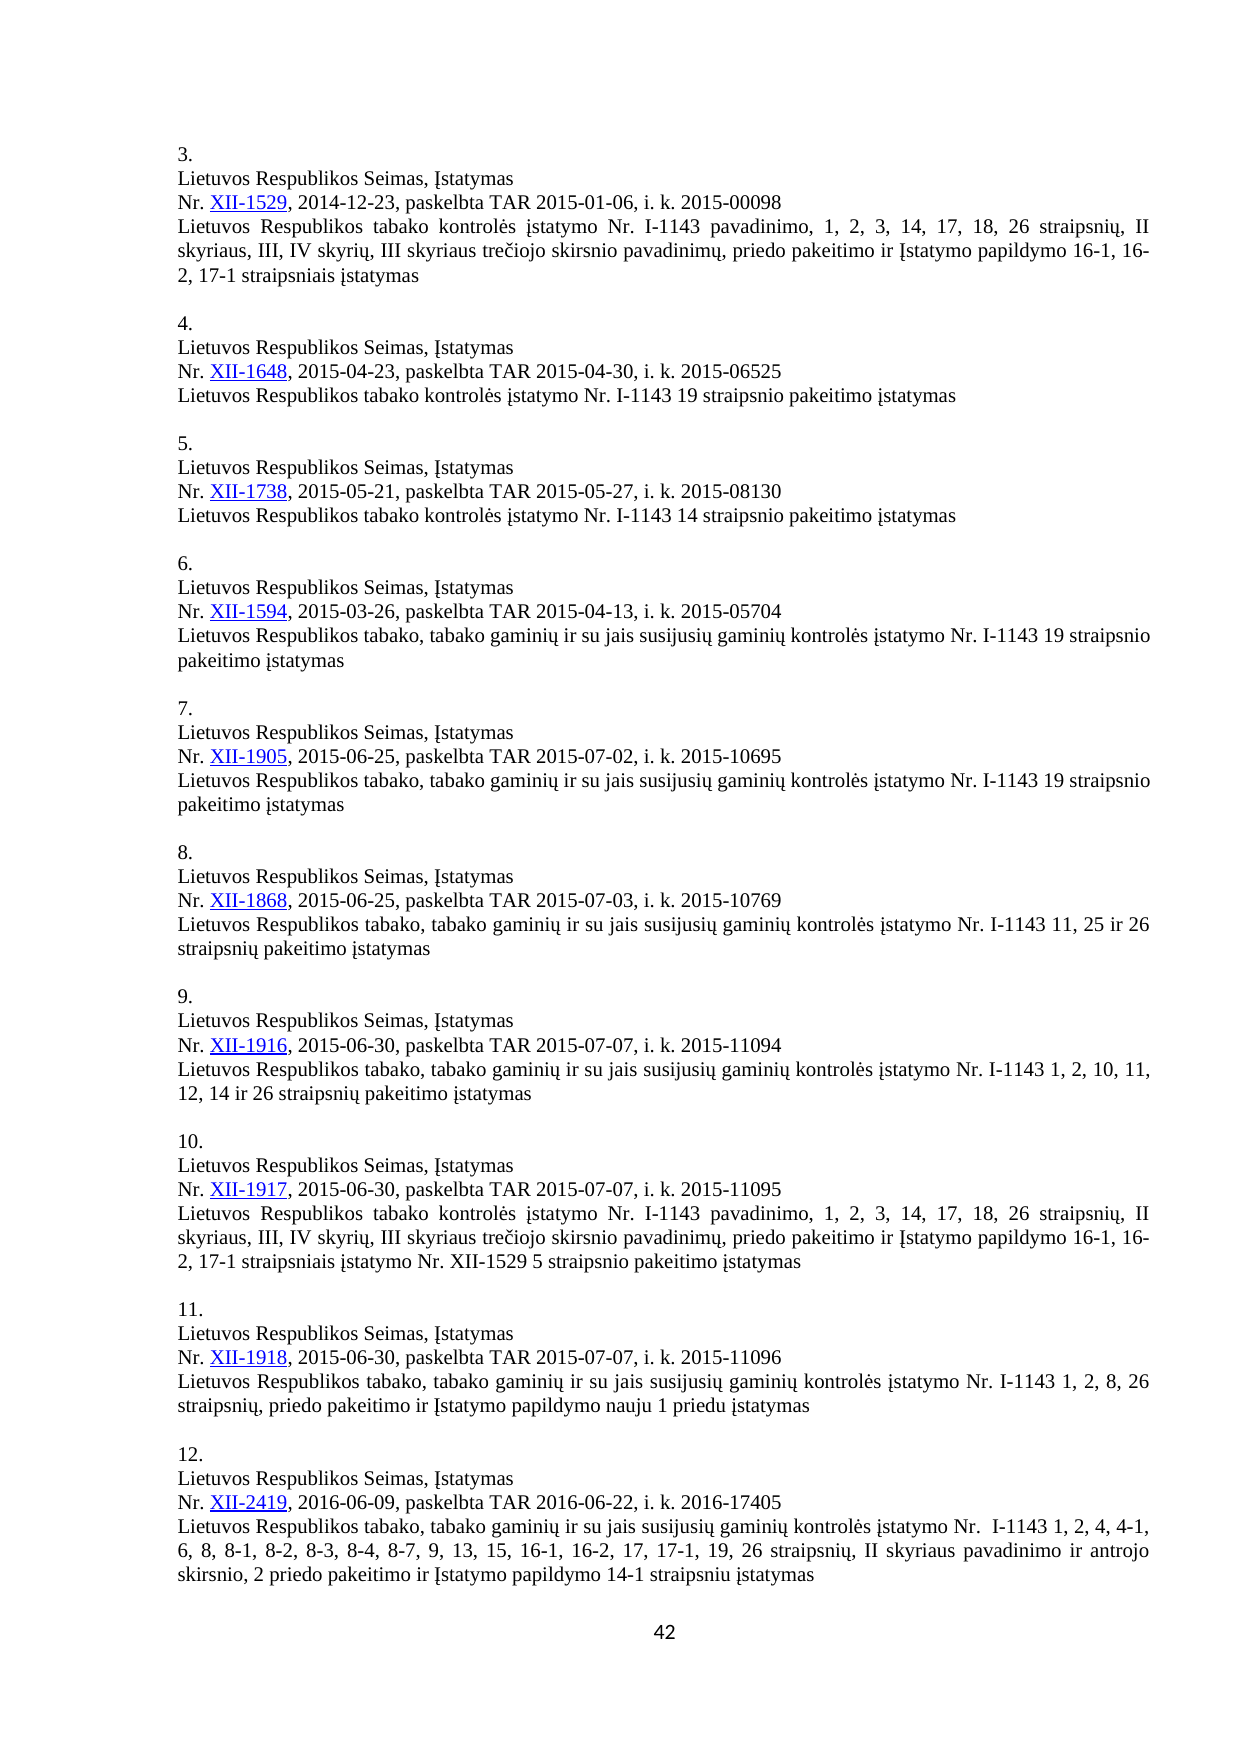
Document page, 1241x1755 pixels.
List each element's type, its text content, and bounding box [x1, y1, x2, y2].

text Lietuvos Respublikos tabako, tabako gaminių ir su jais susijusių gaminių kontrolės įstatymo Nr. I-1143 1, 2, 4, 4-1, 6, 8, 8-1, 8-2, 8-3, 8-4, 8-7, 9, 13, 15, 16-1, 16-2, 17, 17-1, 19, 26 straipsnių, II skyriaus pavadinimo ir antrojo skirsnio, 2 priedo pakeitimo ir Įstatymo papildymo 14-1 straipsniu įstatymas [177, 1514, 1152, 1586]
text Lietuvos Respublikos Seimas, Įstatymas [177, 1466, 1152, 1490]
text Lietuvos Respublikos tabako kontrolės įstatymo Nr. I-1143 19 straipsnio pakeitimo įstatymas [177, 383, 1152, 407]
text 4. [177, 311, 1152, 335]
text Lietuvos Respublikos Seimas, Įstatymas [177, 166, 1152, 190]
text Nr. XII-1648, 2015-04-23, paskelbta TAR 2015-04-30, i. k. 2015-06525 [177, 359, 1152, 383]
text 10. [177, 1129, 1152, 1153]
text 6. [177, 551, 1152, 575]
text 8. [177, 840, 1152, 864]
text Lietuvos Respublikos Seimas, Įstatymas [177, 1321, 1152, 1345]
text Lietuvos Respublikos Seimas, Įstatymas [177, 335, 1152, 359]
text Nr. XII-1917, 2015-06-30, paskelbta TAR 2015-07-07, i. k. 2015-11095 [177, 1177, 1152, 1201]
text Lietuvos Respublikos Seimas, Įstatymas [177, 864, 1152, 888]
text Lietuvos Respublikos tabako, tabako gaminių ir su jais susijusių gaminių kontrolės įstatymo Nr. I-1143 11, 25 ir 26 straipsnių pakeitimo įstatymas [177, 912, 1152, 960]
text Lietuvos Respublikos Seimas, Įstatymas [177, 575, 1152, 599]
text Nr. XII-1868, 2015-06-25, paskelbta TAR 2015-07-03, i. k. 2015-10769 [177, 888, 1152, 912]
text Nr. XII-1738, 2015-05-21, paskelbta TAR 2015-05-27, i. k. 2015-08130 [177, 479, 1152, 503]
text 3. [177, 142, 1152, 166]
text Lietuvos Respublikos tabako, tabako gaminių ir su jais susijusių gaminių kontrolės įstatymo Nr. I-1143 1, 2, 8, 26 straipsnių, priedo pakeitimo ir Įstatymo papildymo nauju 1 priedu įstatymas [177, 1369, 1152, 1417]
text Nr. XII-1905, 2015-06-25, paskelbta TAR 2015-07-02, i. k. 2015-10695 [177, 744, 1152, 768]
text Nr. XII-1918, 2015-06-30, paskelbta TAR 2015-07-07, i. k. 2015-11096 [177, 1345, 1152, 1369]
text Lietuvos Respublikos tabako kontrolės įstatymo Nr. I-1143 pavadinimo, 1, 2, 3, 14, 17, 18, 26 straipsnių, II skyriaus, III, IV skyrių, III skyriaus trečiojo skirsnio pavadinimų, priedo pakeitimo ir Įstatymo papildymo 16-1, 16-2, 17-1 straipsniais įstatymas [177, 214, 1152, 287]
text Lietuvos Respublikos Seimas, Įstatymas [177, 1008, 1152, 1032]
text Lietuvos Respublikos tabako, tabako gaminių ir su jais susijusių gaminių kontrolės įstatymo Nr. I-1143 1, 2, 10, 11, 12, 14 ir 26 straipsnių pakeitimo įstatymas [177, 1057, 1152, 1105]
text Nr. XII-1916, 2015-06-30, paskelbta TAR 2015-07-07, i. k. 2015-11094 [177, 1032, 1152, 1057]
text Lietuvos Respublikos Seimas, Įstatymas [177, 1153, 1152, 1177]
text Nr. XII-1529, 2014-12-23, paskelbta TAR 2015-01-06, i. k. 2015-00098 [177, 190, 1152, 214]
text 7. [177, 696, 1152, 720]
text 12. [177, 1442, 1152, 1466]
text 9. [177, 984, 1152, 1008]
text 5. [177, 431, 1152, 455]
text Lietuvos Respublikos tabako kontrolės įstatymo Nr. I-1143 pavadinimo, 1, 2, 3, 14, 17, 18, 26 straipsnių, II skyriaus, III, IV skyrių, III skyriaus trečiojo skirsnio pavadinimų, priedo pakeitimo ir Įstatymo papildymo 16-1, 16-2, 17-1 straipsniais įstatymo Nr. XII-1529 5 straipsnio pakeitimo įstatymas [177, 1201, 1152, 1273]
text Lietuvos Respublikos Seimas, Įstatymas [177, 455, 1152, 479]
text Lietuvos Respublikos tabako, tabako gaminių ir su jais susijusių gaminių kontrolės įstatymo Nr. I-1143 19 straipsnio pakeitimo įstatymas [177, 623, 1152, 672]
text 11. [177, 1297, 1152, 1321]
text Lietuvos Respublikos tabako, tabako gaminių ir su jais susijusių gaminių kontrolės įstatymo Nr. I-1143 19 straipsnio pakeitimo įstatymas [177, 768, 1152, 816]
text Lietuvos Respublikos Seimas, Įstatymas [177, 720, 1152, 744]
text Nr. XII-2419, 2016-06-09, paskelbta TAR 2016-06-22, i. k. 2016-17405 [177, 1490, 1152, 1514]
text Lietuvos Respublikos tabako kontrolės įstatymo Nr. I-1143 14 straipsnio pakeitimo įstatymas [177, 503, 1152, 527]
text Nr. XII-1594, 2015-03-26, paskelbta TAR 2015-04-13, i. k. 2015-05704 [177, 599, 1152, 623]
